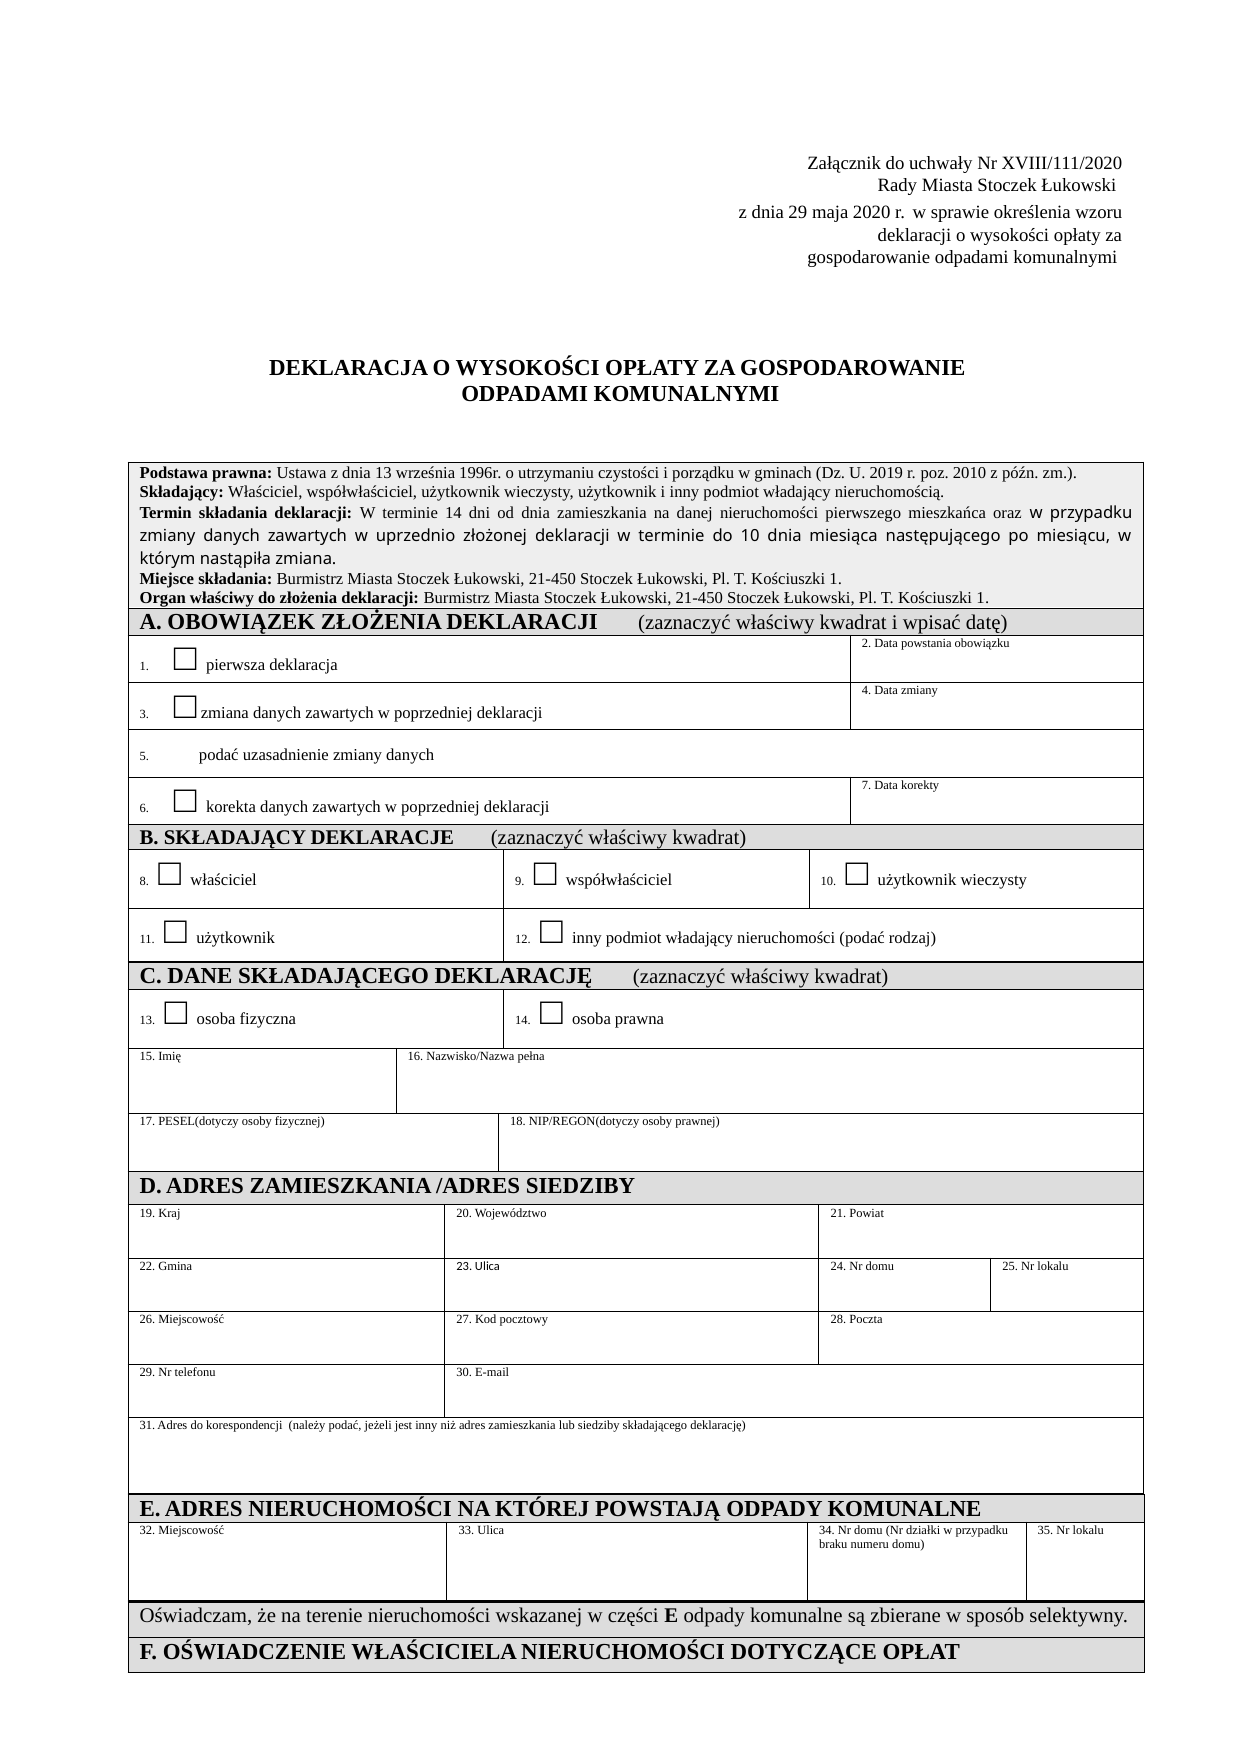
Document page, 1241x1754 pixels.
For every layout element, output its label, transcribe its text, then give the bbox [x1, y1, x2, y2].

table_cell 22. Gmina [129, 1259, 444, 1311]
text gospodarowanie odpadami komunalnymi [118, 246, 1122, 267]
table_cell 19. Kraj [129, 1205, 444, 1257]
table_header E. ADRES NIERUCHOMOŚCI NA KTÓREJ POWSTAJĄ ODPADY KOMUNALNE [129, 1495, 1144, 1522]
table_cell 16. Nazwisko/Nazwa pełna [397, 1049, 1143, 1113]
table_cell 28. Poczta [819, 1312, 1143, 1364]
table_cell 14. □ osoba prawna [504, 990, 1143, 1048]
table_cell 21. Powiat [819, 1205, 1143, 1257]
table_cell 4. Data zmiany [851, 683, 1143, 729]
table_cell 35. Nr lokalu [1027, 1523, 1144, 1600]
subtitle Załącznik do uchwały Nr XVIII/111/2020 [118, 148, 1122, 174]
subtitle DEKLARACJA O WYSOKOŚCI OPŁATY ZA GOSPODAROWANIE ODPADAMI KOMUNALNYMI [118, 354, 1122, 406]
table_cell 10. □ użytkownik wieczysty [810, 850, 1143, 908]
text z dnia 29 maja 2020 r. w sprawie określenia wzoru deklaracji o wysokości opłaty za [118, 196, 1122, 246]
table_cell 23. Ulica [445, 1259, 818, 1311]
table_cell 2. Data powstania obowiązku [851, 636, 1143, 682]
table_cell 29. Nr telefonu [129, 1365, 444, 1417]
table_cell 20. Województwo [445, 1205, 818, 1257]
table_cell D. ADRES ZAMIESZKANIA /ADRES SIEDZIBY [129, 1172, 1143, 1204]
table_cell 25. Nr lokalu [991, 1259, 1143, 1311]
table_cell 26. Miejscowość [129, 1312, 444, 1364]
table_cell 8. □ właściciel [129, 850, 503, 908]
table_header Oświadczam, że na terenie nieruchomości wskazanej w części E odpady komunalne są zbierane w sposób selektywny. [129, 1603, 1144, 1637]
table_header Podstawa prawna: Ustawa z dnia 13 września 1996r. o utrzymaniu czystości i porządku w gminach (Dz. U. 2019 r. poz. 2010 z późn. zm.). Składający: Właściciel, współwłaściciel, użytkownik wieczysty, użytkownik i inny podmiot władający nieruchomością. Termin składania deklaracji: W terminie 14 dni od dnia zamieszkania na danej nieruchomości pierwszego mieszkańca oraz w przypadku zmiany danych zawartych w uprzednio złożonej deklaracji w terminie do 10 dnia miesiąca następującego po miesiącu, w którym nastąpiła zmiana. Miejsce składania: Burmistrz Miasta Stoczek Łukowski, 21-450 Stoczek Łukowski, Pl. T. Kościuszki 1. Organ właściwy do złożenia deklaracji: Burmistrz Miasta Stoczek Łukowski, 21-450 Stoczek Łukowski, Pl. T. Kościuszki 1. [129, 463, 1143, 607]
table_cell 15. Imię [129, 1049, 396, 1113]
table_cell B. SKŁADAJĄCY DEKLARACJE (zaznaczyć właściwy kwadrat) [129, 825, 1143, 849]
table_cell 34. Nr domu (Nr działki w przypadku braku numeru domu) [808, 1523, 1026, 1600]
table_cell 27. Kod pocztowy [445, 1312, 818, 1364]
text Rady Miasta Stoczek Łukowski [118, 174, 1122, 196]
table_cell 24. Nr domu [819, 1259, 990, 1311]
table_cell 30. E-mail [445, 1365, 1143, 1417]
table_cell A. OBOWIĄZEK ZŁOŻENIA DEKLARACJI (zaznaczyć właściwy kwadrat i wpisać datę) [129, 609, 1143, 635]
table_cell 31. Adres do korespondencji (należy podać, jeżeli jest inny niż adres zamieszkania lub siedziby składającego deklarację) [129, 1418, 1143, 1493]
table_cell 3. □ zmiana danych zawartych w poprzedniej deklaracji [129, 683, 850, 729]
table_cell 6. □ korekta danych zawartych w poprzedniej deklaracji [129, 778, 850, 824]
table_cell 33. Ulica [447, 1523, 807, 1600]
table_cell 18. NIP/REGON(dotyczy osoby prawnej) [499, 1114, 1143, 1171]
table_cell 12. □ inny podmiot władający nieruchomości (podać rodzaj) [504, 909, 1143, 961]
table_cell 1. □ pierwsza deklaracja [129, 636, 850, 682]
table_cell 17. PESEL(dotyczy osoby fizycznej) [129, 1114, 498, 1171]
table_cell C. DANE SKŁADAJĄCEGO DEKLARACJĘ (zaznaczyć właściwy kwadrat) [129, 963, 1143, 989]
table_cell F. OŚWIADCZENIE WŁAŚCICIELA NIERUCHOMOŚCI DOTYCZĄCE OPŁAT [129, 1638, 1144, 1672]
table_cell 32. Miejscowość [129, 1523, 446, 1600]
table_cell 13. □ osoba fizyczna [129, 990, 503, 1048]
table_cell 7. Data korekty [851, 778, 1143, 824]
table_cell 5. podać uzasadnienie zmiany danych [129, 730, 1143, 777]
table_cell 11. □ użytkownik [129, 909, 503, 961]
table_cell 9. □ współwłaściciel [504, 850, 809, 908]
